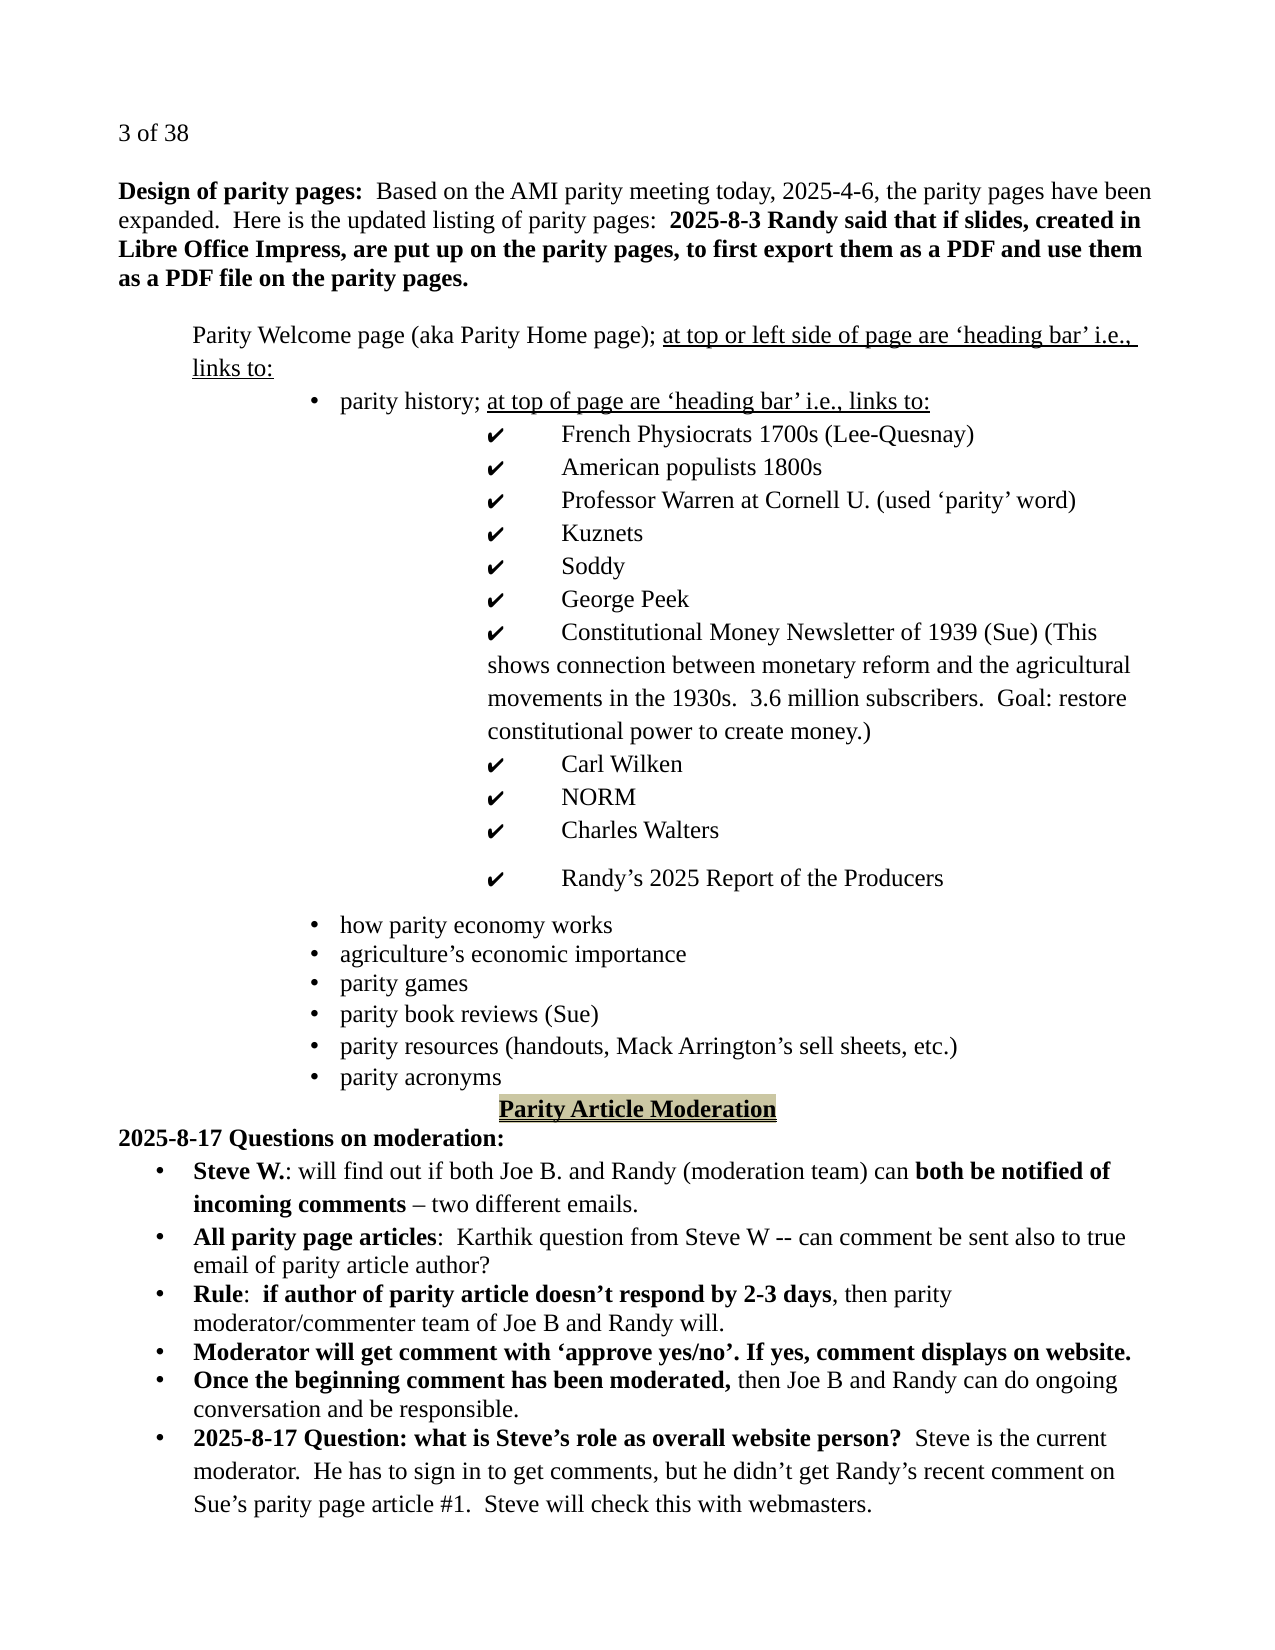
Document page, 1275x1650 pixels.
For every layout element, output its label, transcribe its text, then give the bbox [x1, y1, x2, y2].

list parity games [310, 968, 1157, 997]
text 2025-8-17 Questions on moderation: [118, 1123, 1157, 1151]
list French Physiocrats 1700s (Lee-Quesnay) [487, 419, 1157, 448]
list Randy’s 2025 Report of the Producers [487, 863, 1157, 892]
list NORM [487, 782, 1157, 811]
list how parity economy works [310, 911, 1157, 939]
list 2025-8-17 Question: what is Steve’s role as overall website person? Steve is the current moderator. He has to sign in to get comments, but he didn’t get Randy’s recent comment on Sue’s parity page article #1. Steve will check this with webmasters. [156, 1423, 1157, 1518]
list American populists 1800s [487, 452, 1157, 481]
list parity history; at top of page are ‘heading bar’ i.e., links to: [310, 386, 1157, 415]
list Constitutional Money Newsletter of 1939 (Sue) (This shows connection between monetary reform and the agricultural movements in the 1930s. 3.6 million subscribers. Goal: restore constitutional power to create money.) [487, 617, 1157, 745]
list Parity Welcome page (aka Parity Home page); at top or left side of page are ‘heading bar’ i.e., links to: [118, 320, 1157, 382]
list Professor Warren at Cornell U. (used ‘parity’ word) [487, 485, 1157, 514]
list parity acronyms [310, 1062, 1157, 1091]
text Parity Article Moderation [118, 1094, 1157, 1123]
list Soddy [487, 551, 1157, 580]
list Rule: if author of parity article doesn’t respond by 2-3 days, then parity moderator/commenter team of Joe B and Randy will. [156, 1279, 1157, 1337]
list Once the beginning comment has been moderated, then Joe B and Randy can do ongoing conversation and be responsible. [156, 1366, 1157, 1423]
list parity book reviews (Sue) [310, 999, 1157, 1028]
list agriculture’s economic importance [310, 939, 1157, 968]
list Charles Walters [487, 815, 1157, 844]
list George Peek [487, 584, 1157, 613]
list Carl Wilken [487, 749, 1157, 778]
list Kuznets [487, 518, 1157, 547]
text Design of parity pages: Based on the AMI parity meeting today, 2025-4-6, the parity pages have been expanded. Here is the updated listing of parity pages: 2025-8-3 Randy said that if slides, created in Libre Office Impress, are put up on the parity pages, to first export them as a PDF and use them as a PDF file on the parity pages. [118, 176, 1157, 291]
list Steve W.: will find out if both Joe B. and Randy (moderation team) can both be notified of incoming comments – two different emails. [156, 1156, 1157, 1217]
list parity resources (handouts, Mack Arrington’s sell sheets, etc.) [310, 1031, 1157, 1060]
list Moderator will get comment with ‘approve yes/no’. If yes, comment displays on website. [156, 1337, 1157, 1366]
list All parity page articles: Karthik question from Steve W -- can comment be sent also to true email of parity article author? [156, 1222, 1157, 1279]
